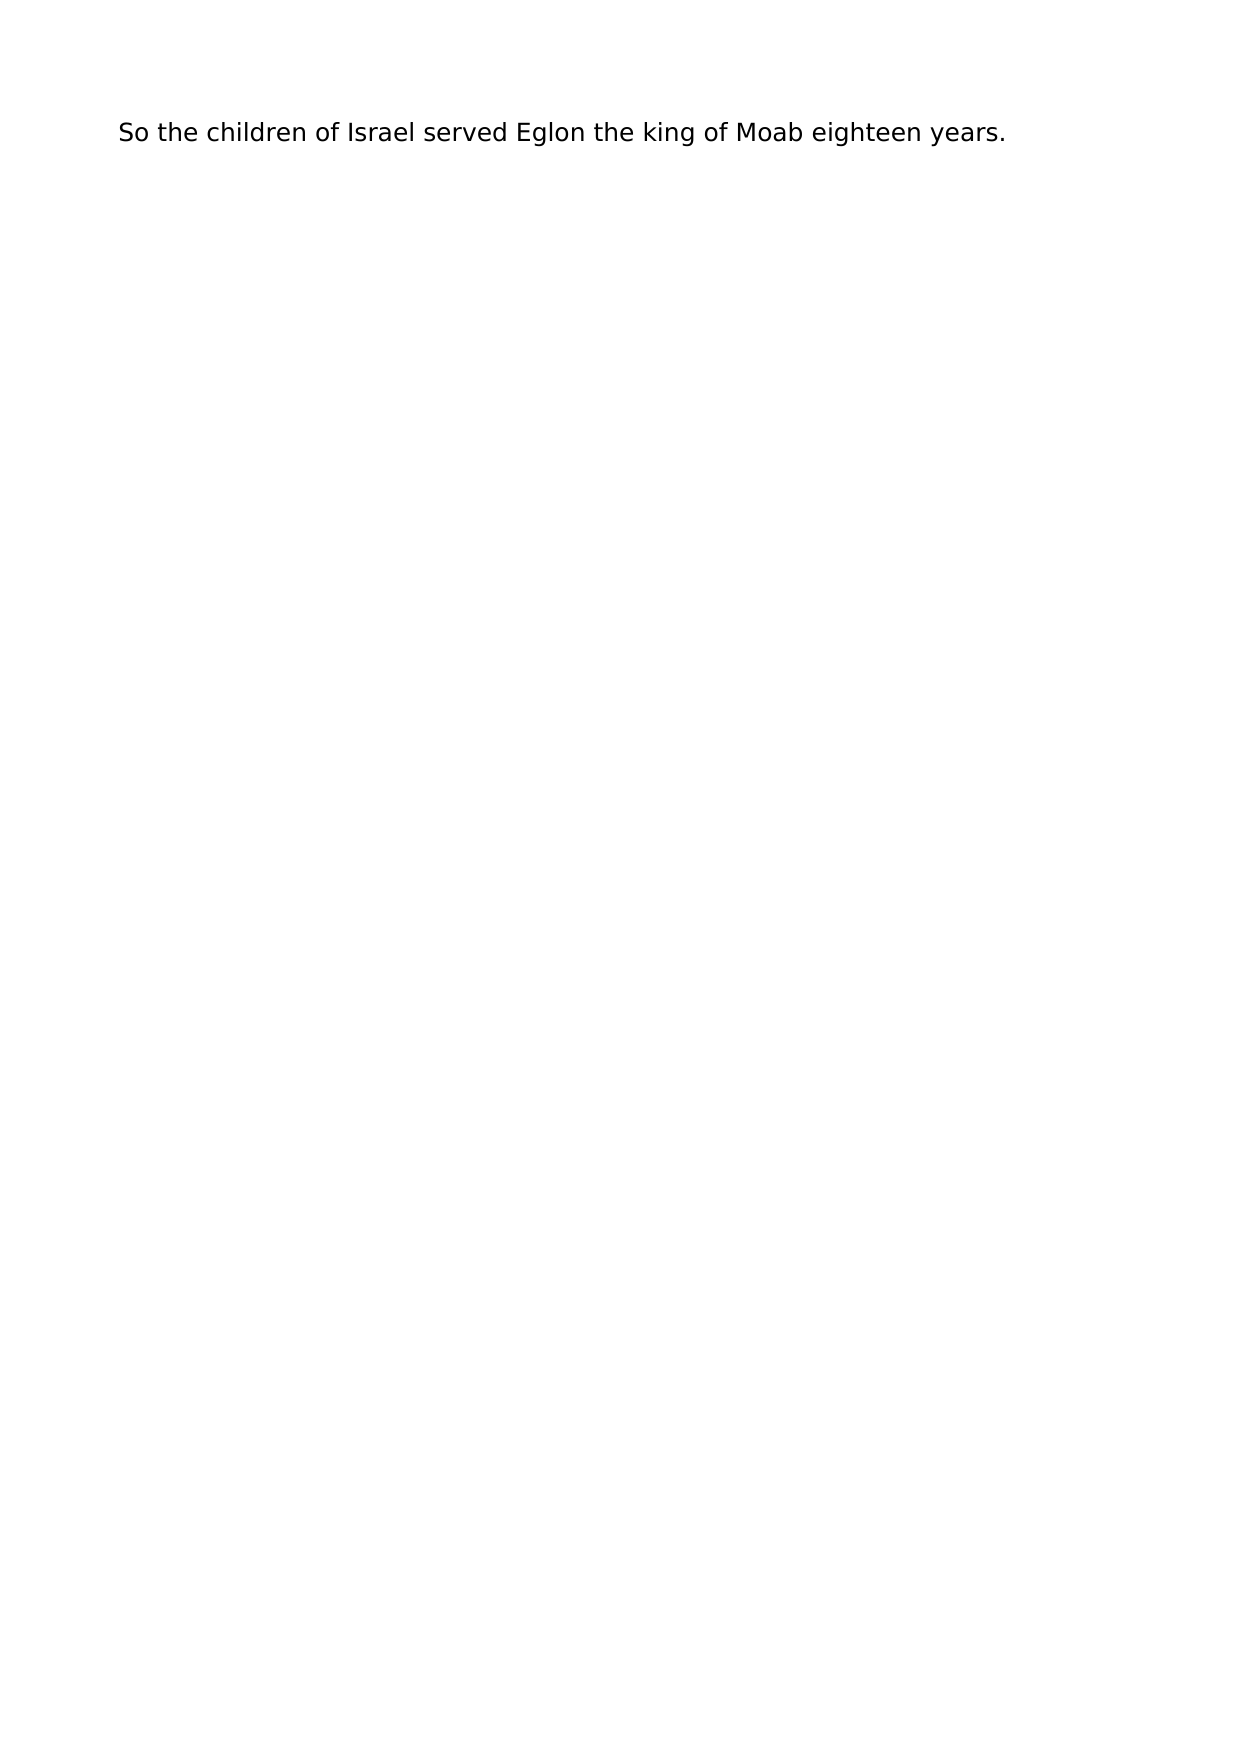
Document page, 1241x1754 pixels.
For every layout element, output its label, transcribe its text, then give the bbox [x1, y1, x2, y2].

text So the children of Israel served Eglon the king of Moab eighteen years. [118, 118, 1122, 147]
